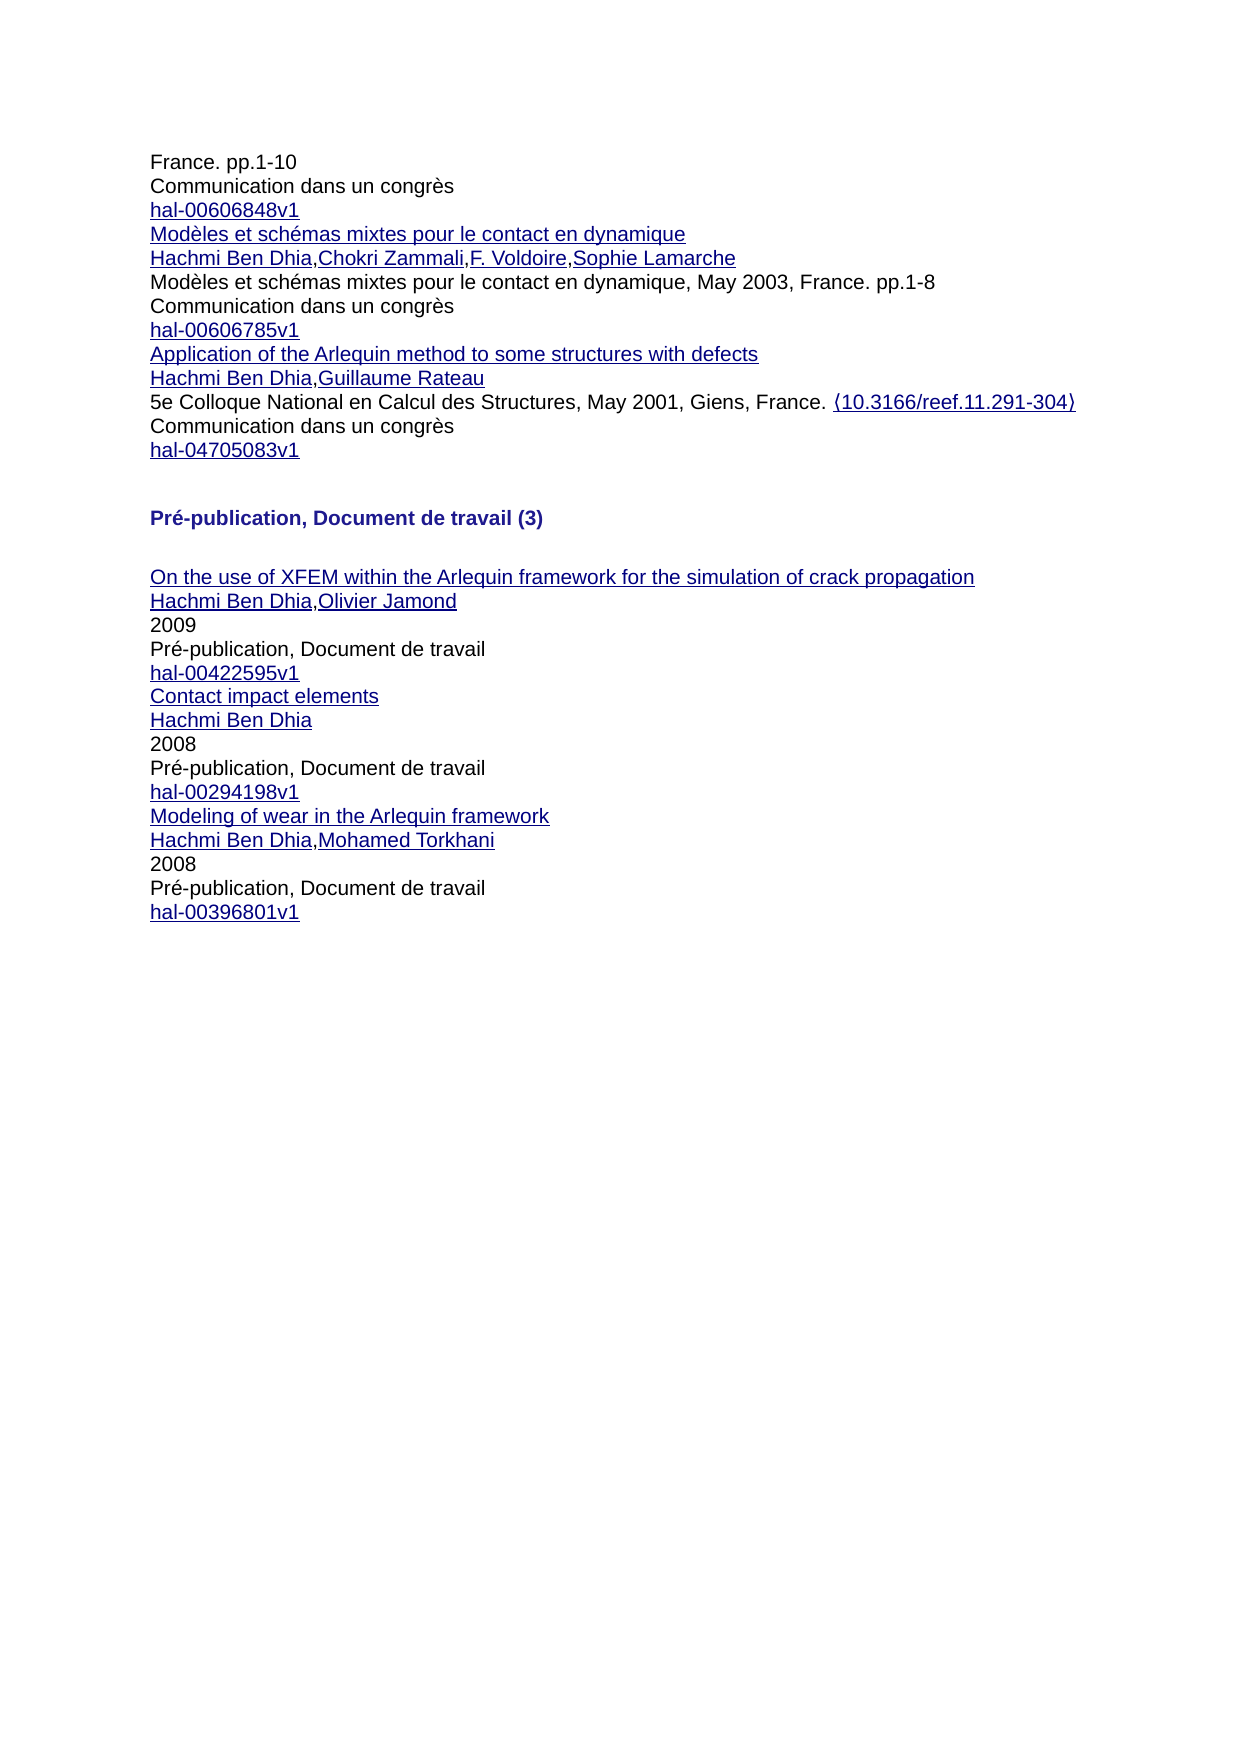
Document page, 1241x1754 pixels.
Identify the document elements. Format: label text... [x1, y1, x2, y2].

subtitle Pré-publication, Document de travail (3) [150, 506, 1090, 530]
table_cell Modèles et schémas mixtes pour le contact en dynamique Hachmi Ben Dhia,Chokri Zammali,F. Voldoire,Sophie Lamarche Modèles et schémas mixtes pour le contact en dynamique, May 2003, France. pp.1-8 Communication dans un congrès hal-00606785v1 [150, 222, 1090, 342]
table_header On the use of XFEM within the Arlequin framework for the simulation of crack propagation Hachmi Ben Dhia,Olivier Jamond 2009 Pré-publication, Document de travail hal-00422595v1 [150, 565, 1090, 684]
table_cell Modeling of wear in the Arlequin framework Hachmi Ben Dhia,Mohamed Torkhani 2008 Pré-publication, Document de travail hal-00396801v1 [150, 804, 1090, 924]
table_cell A velocity and Level-Sets based approach of dynamic contact problems with applications Hachmi Ben Dhia,Chokri Zammali A velocity and Level-Sets based approach of dynamic contact problems with applications, Sep 2004, France. pp.1-10 Communication dans un congrès hal-00606848v1 [150, 150, 1090, 222]
table_cell Application of the Arlequin method to some structures with defects Hachmi Ben Dhia,Guillaume Rateau 5e Colloque National en Calcul des Structures, May 2001, Giens, France. ⟨10.3166/reef.11.291-304⟩ Communication dans un congrès hal-04705083v1 [150, 342, 1090, 461]
table_cell Contact impact elements Hachmi Ben Dhia 2008 Pré-publication, Document de travail hal-00294198v1 [150, 684, 1090, 804]
